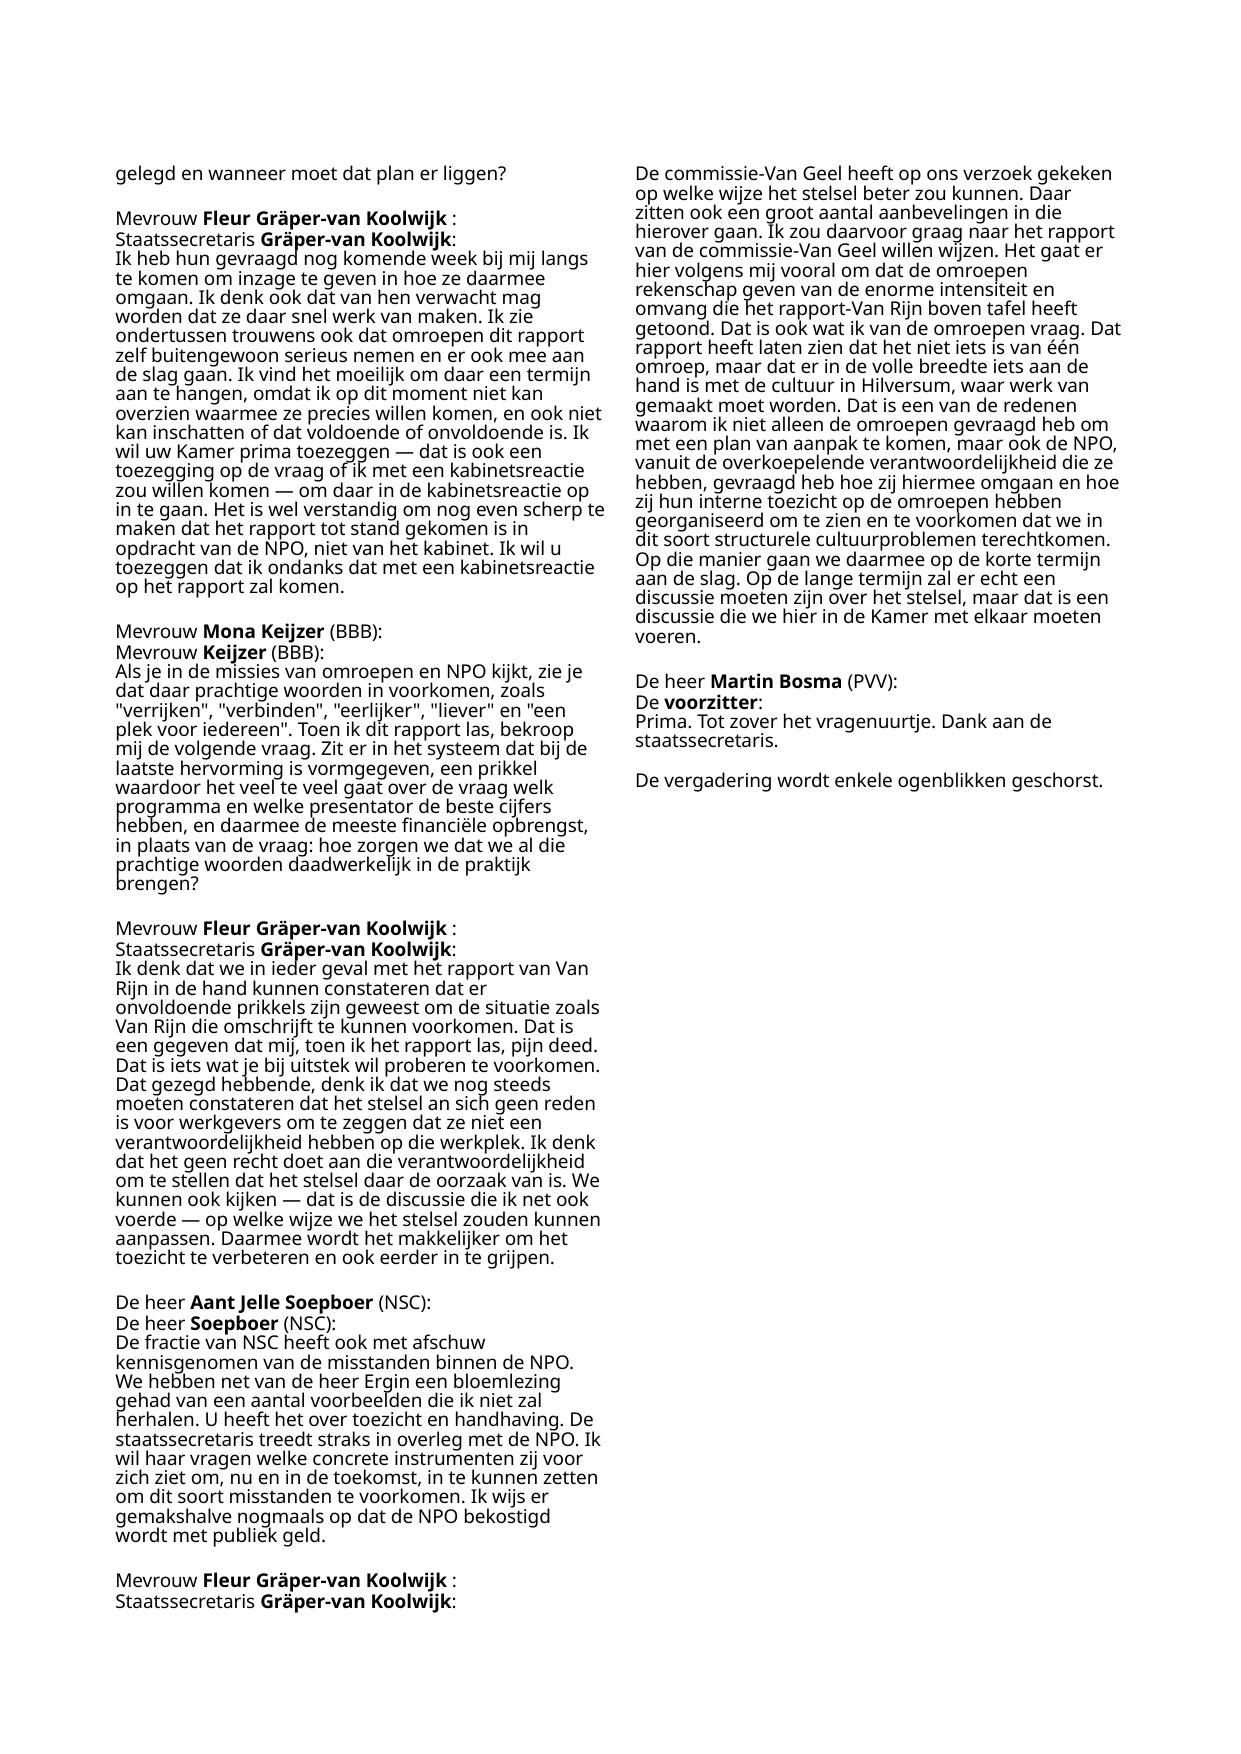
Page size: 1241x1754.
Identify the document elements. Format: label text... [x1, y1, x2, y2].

text De heer Aant Jelle Soepboer (NSC): [115, 1289, 605, 1315]
text De heer Martin Bosma (PVV): [635, 668, 1125, 694]
text Staatssecretaris Gräper-van Koolwijk: [115, 231, 605, 250]
text Mevrouw Fleur Gräper-van Koolwijk : [115, 915, 605, 941]
text De commissie-Van Geel heeft op ons verzoek gekeken op welke wijze het stelsel beter zou kunnen. Daar zitten ook een groot aantal aanbevelingen in die hierover gaan. Ik zou daarvoor graag naar het rapport van de commissie-Van Geel willen wijzen. Het gaat er hier volgens mij vooral om dat de omroepen rekenschap geven van de enorme intensiteit en omvang die het rapport-Van Rijn boven tafel heeft getoond. Dat is ook wat ik van de omroepen vraag. Dat rapport heeft laten zien dat het niet iets is van één omroep, maar dat er in de volle breedte iets aan de hand is met de cultuur in Hilversum, waar werk van gemaakt moet worden. Dat is een van de redenen waarom ik niet alleen de omroepen gevraagd heb om met een plan van aanpak te komen, maar ook de NPO, vanuit de overkoepelende verantwoordelijkheid die ze hebben, gevraagd heb hoe zij hiermee omgaan en hoe zij hun interne toezicht op de omroepen hebben georganiseerd om te zien en te voorkomen dat we in dit soort structurele cultuurproblemen terechtkomen. Op die manier gaan we daarmee op de korte termijn aan de slag. Op de lange termijn zal er echt een discussie moeten zijn over het stelsel, maar dat is een discussie die we hier in de Kamer met elkaar moeten voeren. [635, 165, 1125, 647]
text Mevrouw Fleur Gräper-van Koolwijk : [115, 1567, 605, 1593]
text De voorzitter: [635, 694, 1125, 713]
text Als je in de missies van omroepen en NPO kijkt, zie je dat daar prachtige woorden in voorkomen, zoals "verrijken", "verbinden", "eerlijker", "liever" en "een plek voor iedereen". Toen ik dit rapport las, bekroop mij de volgende vraag. Zit er in het systeem dat bij de laatste hervorming is vormgegeven, een prikkel waardoor het veel te veel gaat over de vraag welk programma en welke presentator de beste cijfers hebben, en daarmee de meeste financiële opbrengst, in plaats van de vraag: hoe zorgen we dat we al die prachtige woorden daadwerkelijk in de praktijk brengen? [115, 663, 605, 894]
text Prima. Tot zover het vragenuurtje. Dank aan de staatssecretaris. [635, 713, 1125, 751]
text Staatssecretaris Gräper-van Koolwijk: [115, 1593, 605, 1612]
text Mevrouw Mona Keijzer (BBB): [115, 618, 605, 644]
text Ik denk dat we in ieder geval met het rapport van Van Rijn in de hand kunnen constateren dat er onvoldoende prikkels zijn geweest om de situatie zoals Van Rijn die omschrijft te kunnen voorkomen. Dat is een gegeven dat mij, toen ik het rapport las, pijn deed. Dat is iets wat je bij uitstek wil proberen te voorkomen. Dat gezegd hebbende, denk ik dat we nog steeds moeten constateren dat het stelsel an sich geen reden is voor werkgevers om te zeggen dat ze niet een verantwoordelijkheid hebben op die werkplek. Ik denk dat het geen recht doet aan die verantwoordelijkheid om te stellen dat het stelsel daar de oorzaak van is. We kunnen ook kijken — dat is de discussie die ik net ook voerde — op welke wijze we het stelsel zouden kunnen aanpassen. Daarmee wordt het makkelijker om het toezicht te verbeteren en ook eerder in te grijpen. [115, 960, 605, 1268]
text Mevrouw Fleur Gräper-van Koolwijk : [115, 205, 605, 231]
text gelegd en wanneer moet dat plan er liggen? [115, 165, 605, 184]
text Ik heb hun gevraagd nog komende week bij mij langs te komen om inzage te geven in hoe ze daarmee omgaan. Ik denk ook dat van hen verwacht mag worden dat ze daar snel werk van maken. Ik zie ondertussen trouwens ook dat omroepen dit rapport zelf buitengewoon serieus nemen en er ook mee aan de slag gaan. Ik vind het moeilijk om daar een termijn aan te hangen, omdat ik op dit moment niet kan overzien waarmee ze precies willen komen, en ook niet kan inschatten of dat voldoende of onvoldoende is. Ik wil uw Kamer prima toezeggen — dat is ook een toezegging op de vraag of ik met een kabinetsreactie zou willen komen — om daar in de kabinetsreactie op in te gaan. Het is wel verstandig om nog even scherp te maken dat het rapport tot stand gekomen is in opdracht van de NPO, niet van het kabinet. Ik wil u toezeggen dat ik ondanks dat met een kabinetsreactie op het rapport zal komen. [115, 250, 605, 597]
text De vergadering wordt enkele ogenblikken geschorst. [635, 772, 1125, 792]
text De fractie van NSC heeft ook met afschuw kennisgenomen van de misstanden binnen de NPO. We hebben net van de heer Ergin een bloemlezing gehad van een aantal voorbeelden die ik niet zal herhalen. U heeft het over toezicht en handhaving. De staatssecretaris treedt straks in overleg met de NPO. Ik wil haar vragen welke concrete instrumenten zij voor zich ziet om, nu en in de toekomst, in te kunnen zetten om dit soort misstanden te voorkomen. Ik wijs er gemakshalve nogmaals op dat de NPO bekostigd wordt met publiek geld. [115, 1334, 605, 1546]
text De heer Soepboer (NSC): [115, 1315, 605, 1334]
text Staatssecretaris Gräper-van Koolwijk: [115, 941, 605, 960]
text Mevrouw Keijzer (BBB): [115, 644, 605, 663]
